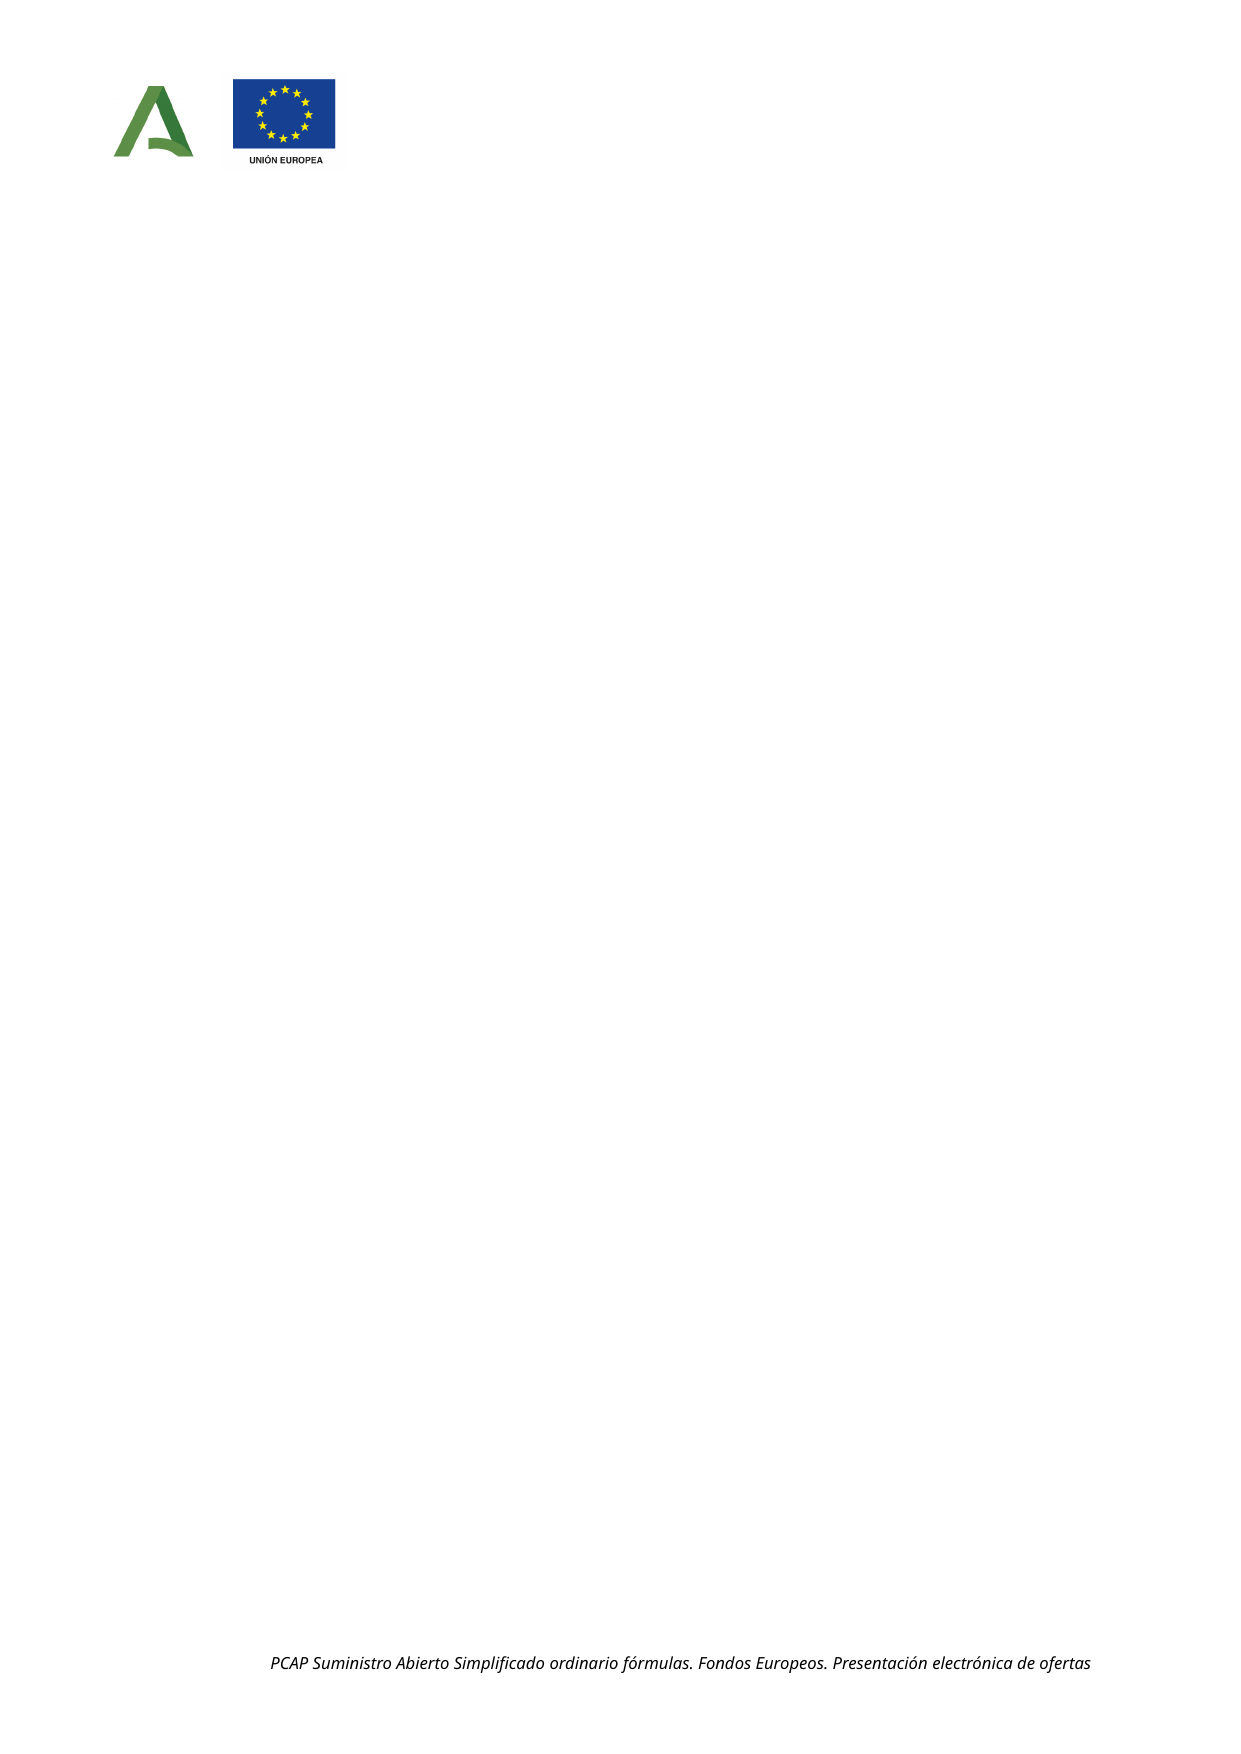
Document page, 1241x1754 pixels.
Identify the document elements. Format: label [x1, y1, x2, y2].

picture [221, 73, 347, 171]
picture [109, 81, 198, 161]
